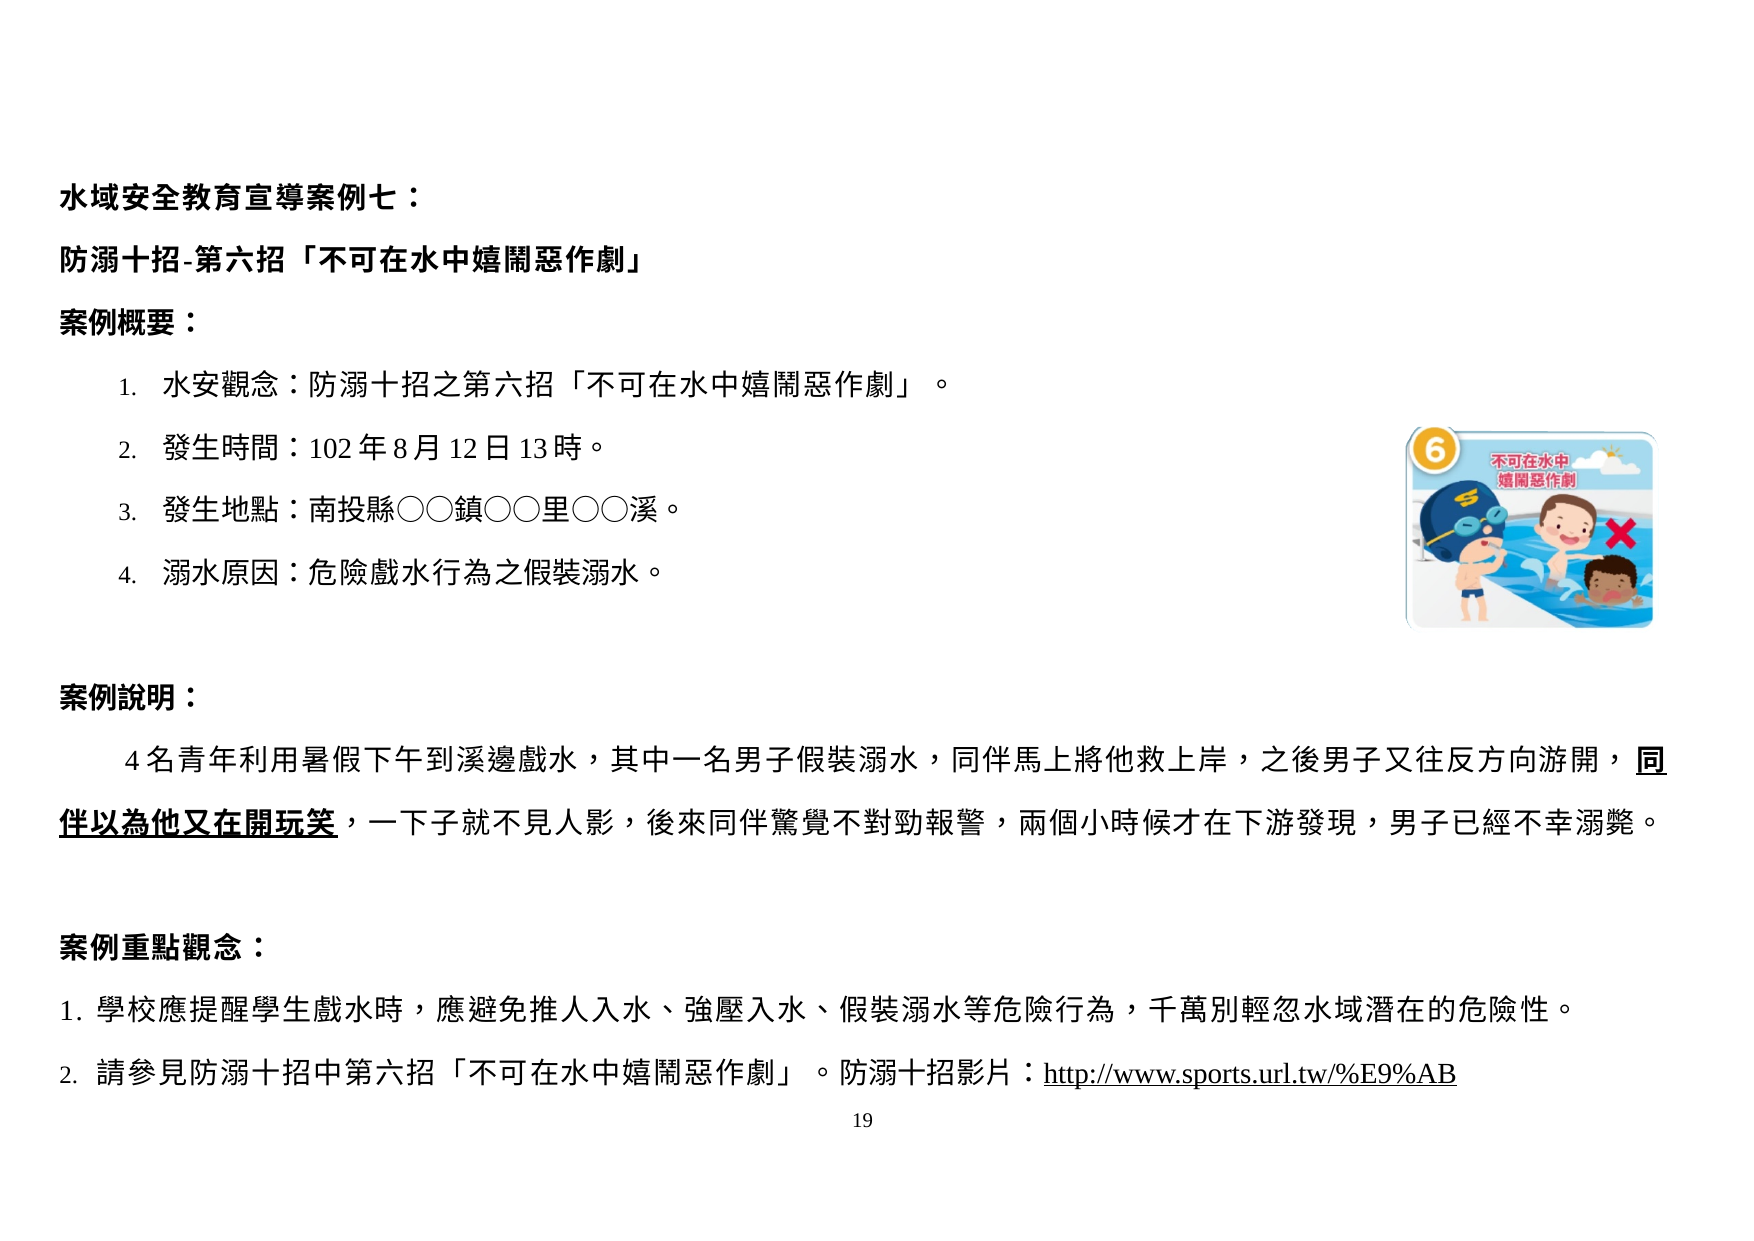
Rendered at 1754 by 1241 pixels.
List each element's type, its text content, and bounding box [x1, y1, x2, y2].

list 發生時間：102年8月12日13時。 [118, 404, 1665, 466]
list 發生地點：南投縣○○鎮○○里○○溪。 [118, 466, 1405, 529]
list [1659, 466, 1665, 529]
text 水域安全教育宣導案例七： [59, 154, 1665, 216]
list 溺水原因：危險戲水行為之假裝溺水。 [118, 529, 1405, 591]
text 防溺十招-第六招「不可在水中嬉鬧惡作劇」 [59, 216, 1665, 279]
text 案例重點觀念： [59, 904, 1665, 966]
list 水安觀念：防溺十招之第六招「不可在水中嬉鬧惡作劇」。 [118, 341, 1665, 404]
text 案例說明： [59, 654, 1665, 716]
list [1659, 529, 1665, 591]
text 案例概要： [59, 279, 1665, 341]
list 學校應提醒學生戲水時，應避免推人入水、強壓入水、假裝溺水等危險行為，千萬別輕忽水域潛在的危險性。 [59, 966, 1665, 1029]
list 請參見防溺十招中第六招「不可在水中嬉鬧惡作劇」。防溺十招影片：http://www.sports.url.tw/%E9%AB [59, 1029, 1665, 1091]
text 4名青年利用暑假下午到溪邊戲水，其中一名男子假裝溺水，同伴馬上將他救上岸，之後男子又往反方向游開，同伴以為他又在開玩笑，一下子就不見人影，後來同伴驚覺不對勁報警，兩個小時候才在下游發現，男子已經不幸溺斃。 [59, 716, 1665, 841]
